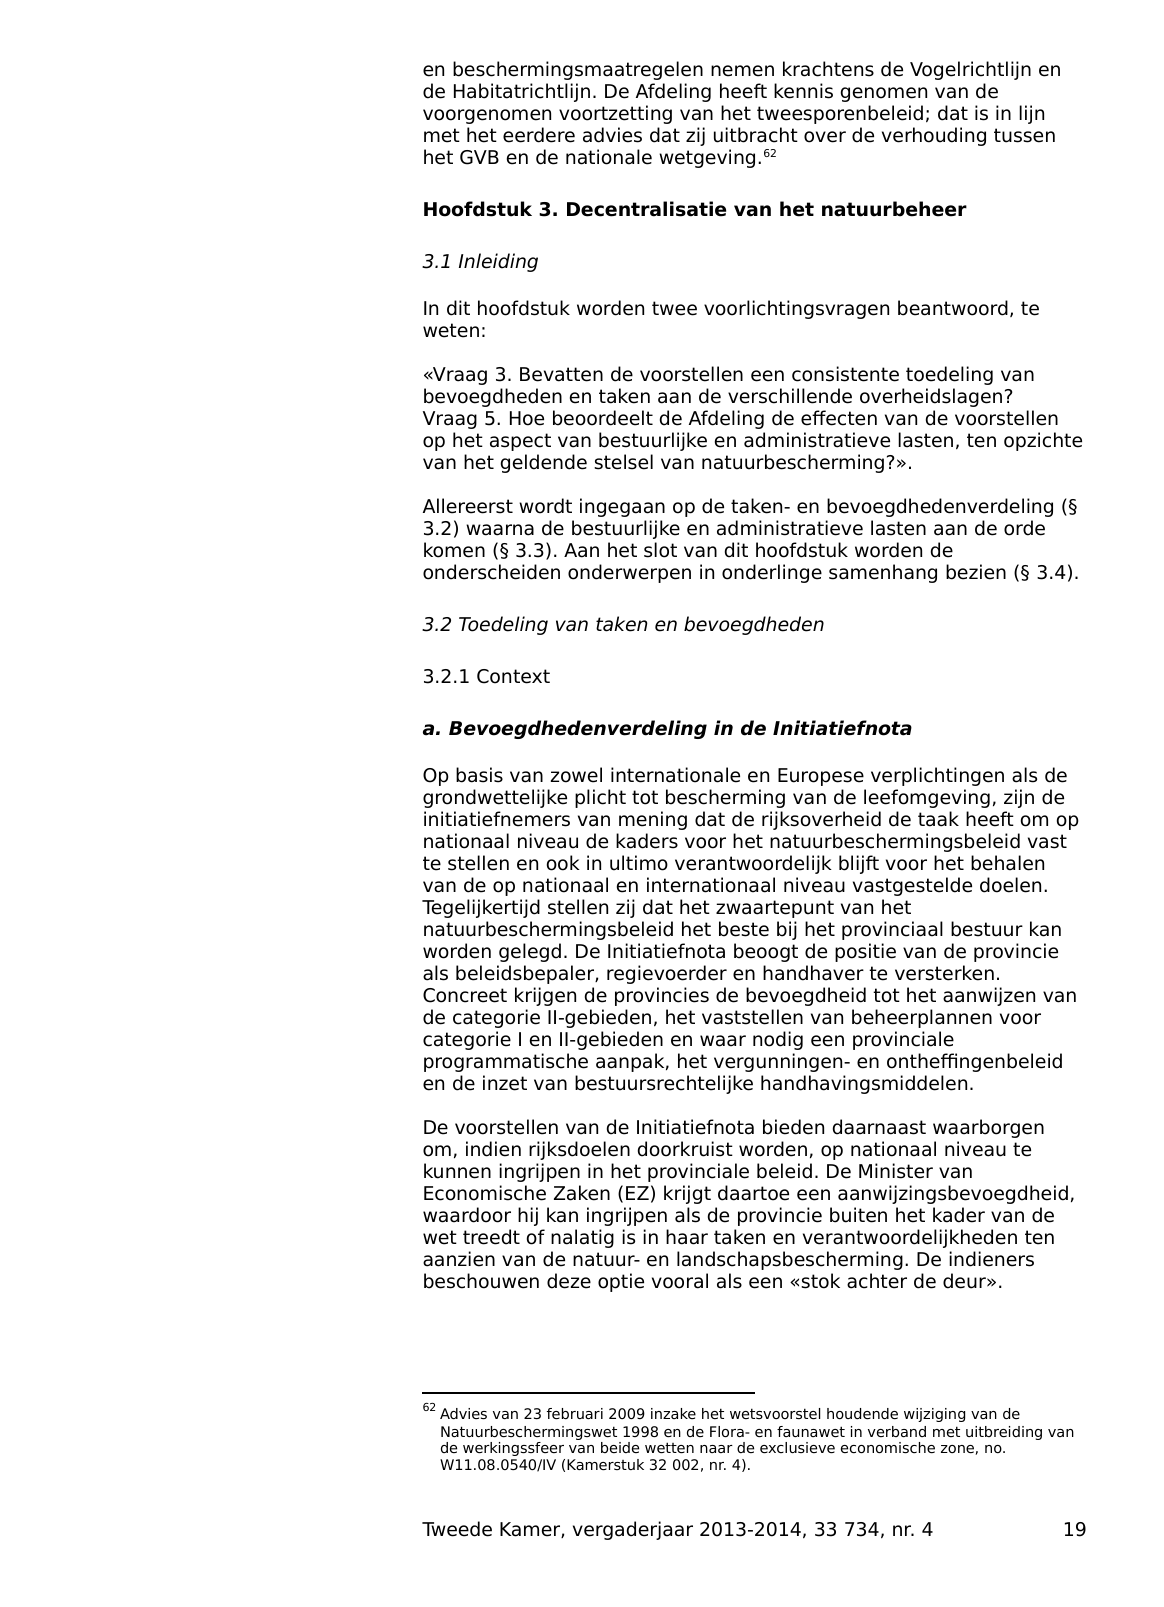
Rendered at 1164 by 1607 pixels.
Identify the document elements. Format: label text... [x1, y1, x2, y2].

text Allereerst wordt ingegaan op de taken- en bevoegdhedenverdeling (§ 3.2) waarna de bestuurlijke en administratieve lasten aan de orde komen (§ 3.3). Aan het slot van dit hoofdstuk worden de onderscheiden onderwerpen in onderlinge samenhang bezien (§ 3.4). [422, 496, 1087, 584]
subtitle Hoofdstuk 3. Decentralisatie van het natuurbeheer [422, 199, 1087, 221]
text en beschermingsmaatregelen nemen krachtens de Vogelrichtlijn en de Habitatrichtlijn. De Afdeling heeft kennis genomen van de voorgenomen voortzetting van het tweesporenbeleid; dat is in lijn met het eerdere advies dat zij uitbracht over de verhouding tussen het GVB en de nationale wetgeving. [422, 59, 1087, 169]
subtitle 3.2.1 Context [422, 666, 1087, 688]
text De voorstellen van de Initiatiefnota bieden daarnaast waarborgen om, indien rijksdoelen doorkruist worden, op nationaal niveau te kunnen ingrijpen in het provinciale beleid. De Minister van Economische Zaken (EZ) krijgt daartoe een aanwijzingsbevoegdheid, waardoor hij kan ingrijpen als de provincie buiten het kader van de wet treedt of nalatig is in haar taken en verantwoordelijkheden ten aanzien van de natuur- en landschapsbescherming. De indieners beschouwen deze optie vooral als een «stok achter de deur». [422, 1117, 1087, 1293]
text «Vraag 3. Bevatten de voorstellen een consistente toedeling van bevoegdheden en taken aan de verschillende overheidslagen? [422, 364, 1087, 408]
text In dit hoofdstuk worden twee voorlichtingsvragen beantwoord, te weten: [422, 298, 1087, 342]
text Vraag 5. Hoe beoordeelt de Afdeling de effecten van de voorstellen op het aspect van bestuurlijke en administratieve lasten, ten opzichte van het geldende stelsel van natuurbescherming?». [422, 408, 1087, 474]
text Advies van 23 februari 2009 inzake het wetsvoorstel houdende wijziging van de Natuurbeschermingswet 1998 en de Flora- en faunawet in verband met uitbreiding van de werkingssfeer van beide wetten naar de exclusieve economische zone, no. W11.08.0540/IV (Kamerstuk 32 002, nr. 4). [422, 1402, 1087, 1474]
subtitle 3.1 Inleiding [422, 251, 1087, 273]
subtitle a. Bevoegdhedenverdeling in de Initiatiefnota [422, 718, 1087, 740]
subtitle 3.2 Toedeling van taken en bevoegdheden [422, 614, 1087, 636]
text Op basis van zowel internationale en Europese verplichtingen als de grondwettelijke plicht tot bescherming van de leefomgeving, zijn de initiatiefnemers van mening dat de rijksoverheid de taak heeft om op nationaal niveau de kaders voor het natuurbeschermingsbeleid vast te stellen en ook in ultimo verantwoordelijk blijft voor het behalen van de op nationaal en internationaal niveau vastgestelde doelen. [422, 765, 1087, 897]
text Tegelijkertijd stellen zij dat het zwaartepunt van het natuurbeschermingsbeleid het beste bij het provinciaal bestuur kan worden gelegd. De Initiatiefnota beoogt de positie van de provincie als beleidsbepaler, regievoerder en handhaver te versterken. Concreet krijgen de provincies de bevoegdheid tot het aanwijzen van de categorie II-gebieden, het vaststellen van beheerplannen voor categorie I en II-gebieden en waar nodig een provinciale programmatische aanpak, het vergunningen- en ontheffingenbeleid en de inzet van bestuursrechtelijke handhavingsmiddelen. [422, 897, 1087, 1095]
